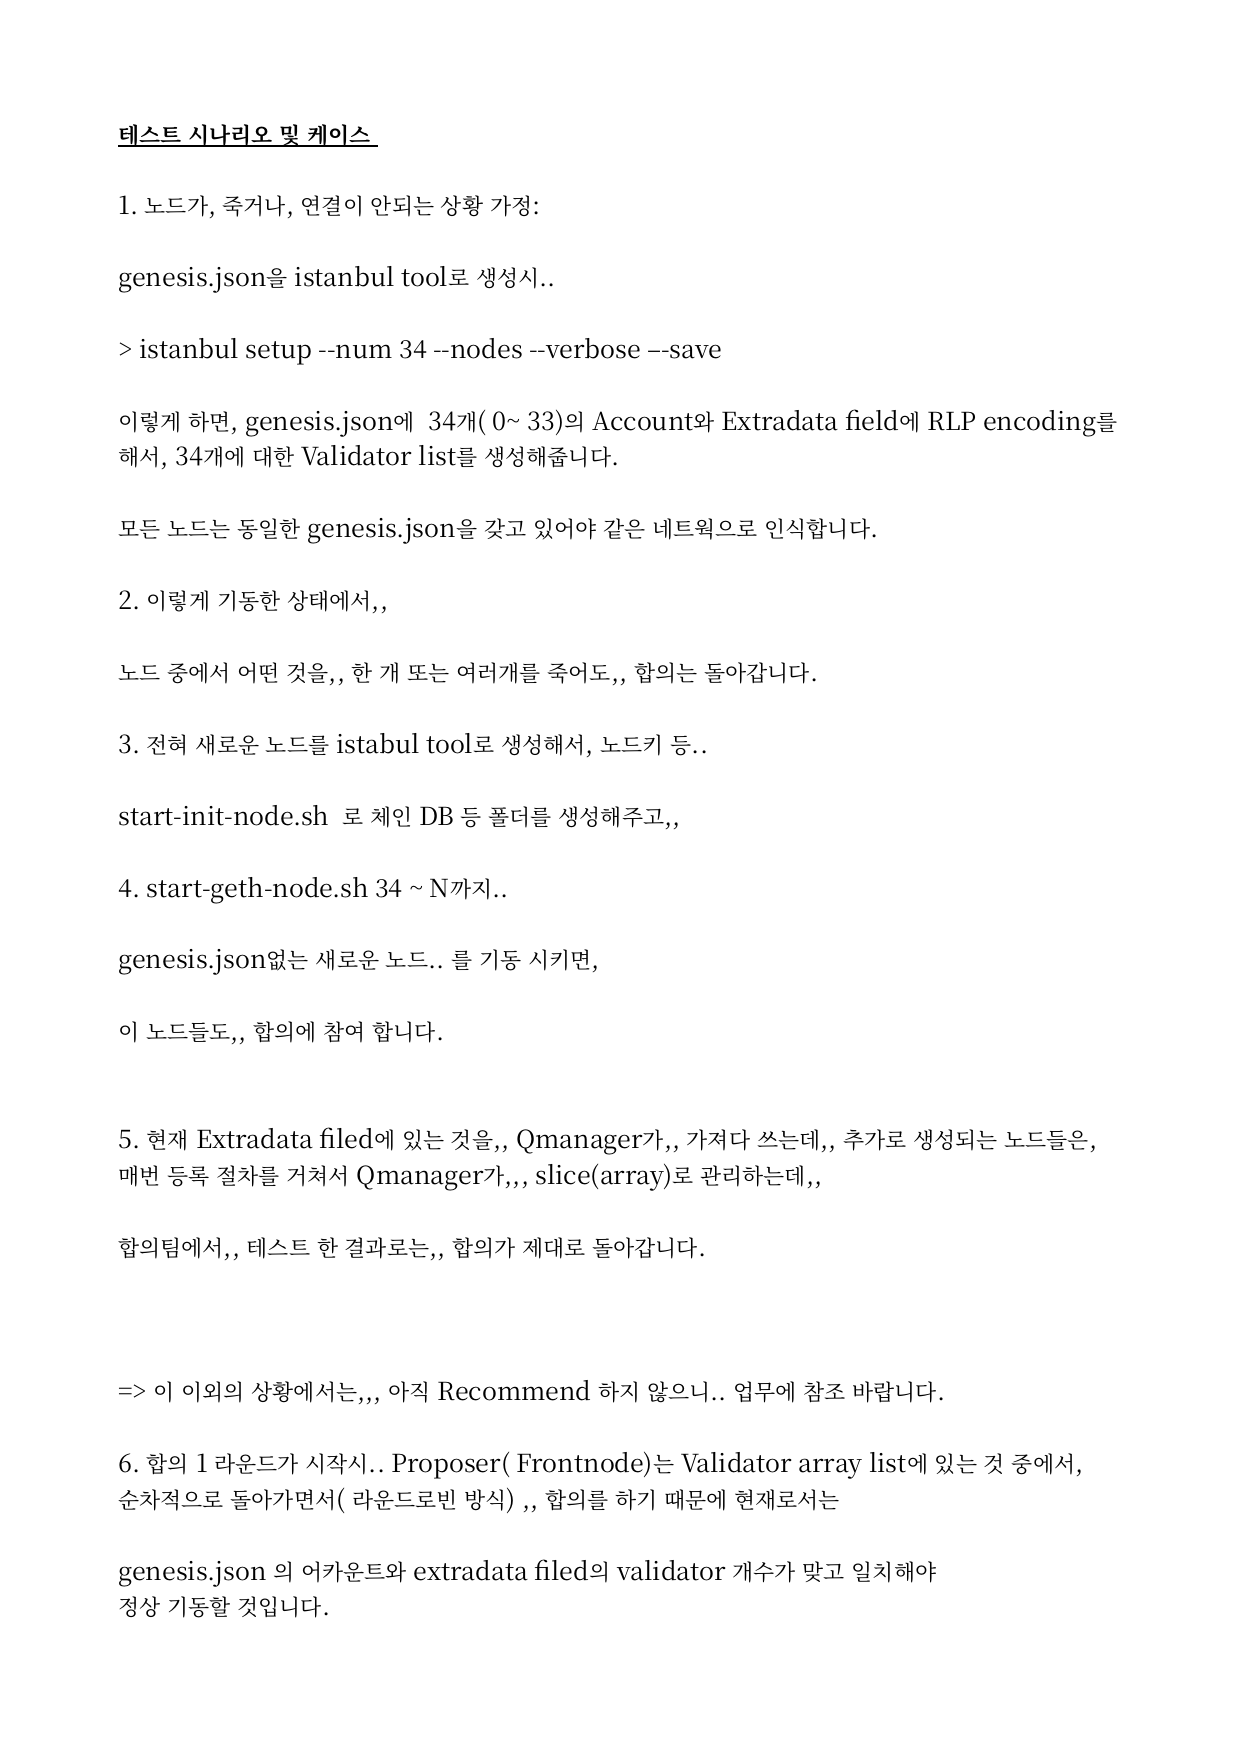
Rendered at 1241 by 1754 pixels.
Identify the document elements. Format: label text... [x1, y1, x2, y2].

text 모든 노드는 동일한 genesis.json을 갖고 있어야 같은 네트웍으로 인식합니다. [118, 509, 1122, 545]
text 6. 합의 1 라운드가 시작시.. Proposer( Frontnode)는 Validator array list에 있는 것 중에서, 순차적으로 돌아가면서( 라운드로빈 방식) ,, 합의를 하기 때문에 현재로서는 [118, 1443, 1122, 1515]
text 매번 등록 절차를 거쳐서 Qmanager가,,, slice(array)로 관리하는데,, [118, 1156, 1122, 1192]
text 4. start-geth-node.sh 34 ~ N까지.. [118, 868, 1122, 904]
text 5. 현재 Extradata filed에 있는 것을,, Qmanager가,, 가져다 쓰는데,, 추가로 생성되는 노드들은, [118, 1120, 1122, 1156]
text 테스트 시나리오 및 케이스 [118, 118, 1122, 149]
text 노드 중에서 어떤 것을,, 한 개 또는 여러개를 죽어도,, 합의는 돌아갑니다. [118, 653, 1122, 689]
text 3. 전혀 새로운 노드를 istabul tool로 생성해서, 노드키 등.. [118, 724, 1122, 761]
text 1. 노드가, 죽거나, 연결이 안되는 상황 가정: [118, 186, 1122, 221]
text start-init-node.sh 로 체인 DB 등 폴더를 생성해주고,, [118, 796, 1122, 832]
text > istanbul setup --num 34 --nodes --verbose –-save [118, 329, 1122, 365]
text genesis.json을 istanbul tool로 생성시.. [118, 257, 1122, 293]
text 이 노드들도,, 합의에 참여 합니다. [118, 1012, 1122, 1048]
text 이렇게 하면, genesis.json에 34개( 0~ 33)의 Account와 Extradata field에 RLP encoding를 해서, 34개에 대한 Validator list를 생성해줍니다. [118, 401, 1122, 473]
text 2. 이렇게 기동한 상태에서,, [118, 581, 1122, 617]
text 합의팀에서,, 테스트 한 결과로는,, 합의가 제대로 돌아갑니다. [118, 1228, 1122, 1264]
text genesis.json없는 새로운 노드.. 를 기동 시키면, [118, 940, 1122, 976]
text => 이 이외의 상황에서는,,, 아직 Recommend 하지 않으니.. 업무에 참조 바랍니다. [118, 1371, 1122, 1407]
text genesis.json 의 어카운트와 extradata filed의 validator 개수가 맞고 일치해야 [118, 1551, 1122, 1587]
text 정상 기동할 것입니다. [118, 1587, 1122, 1623]
